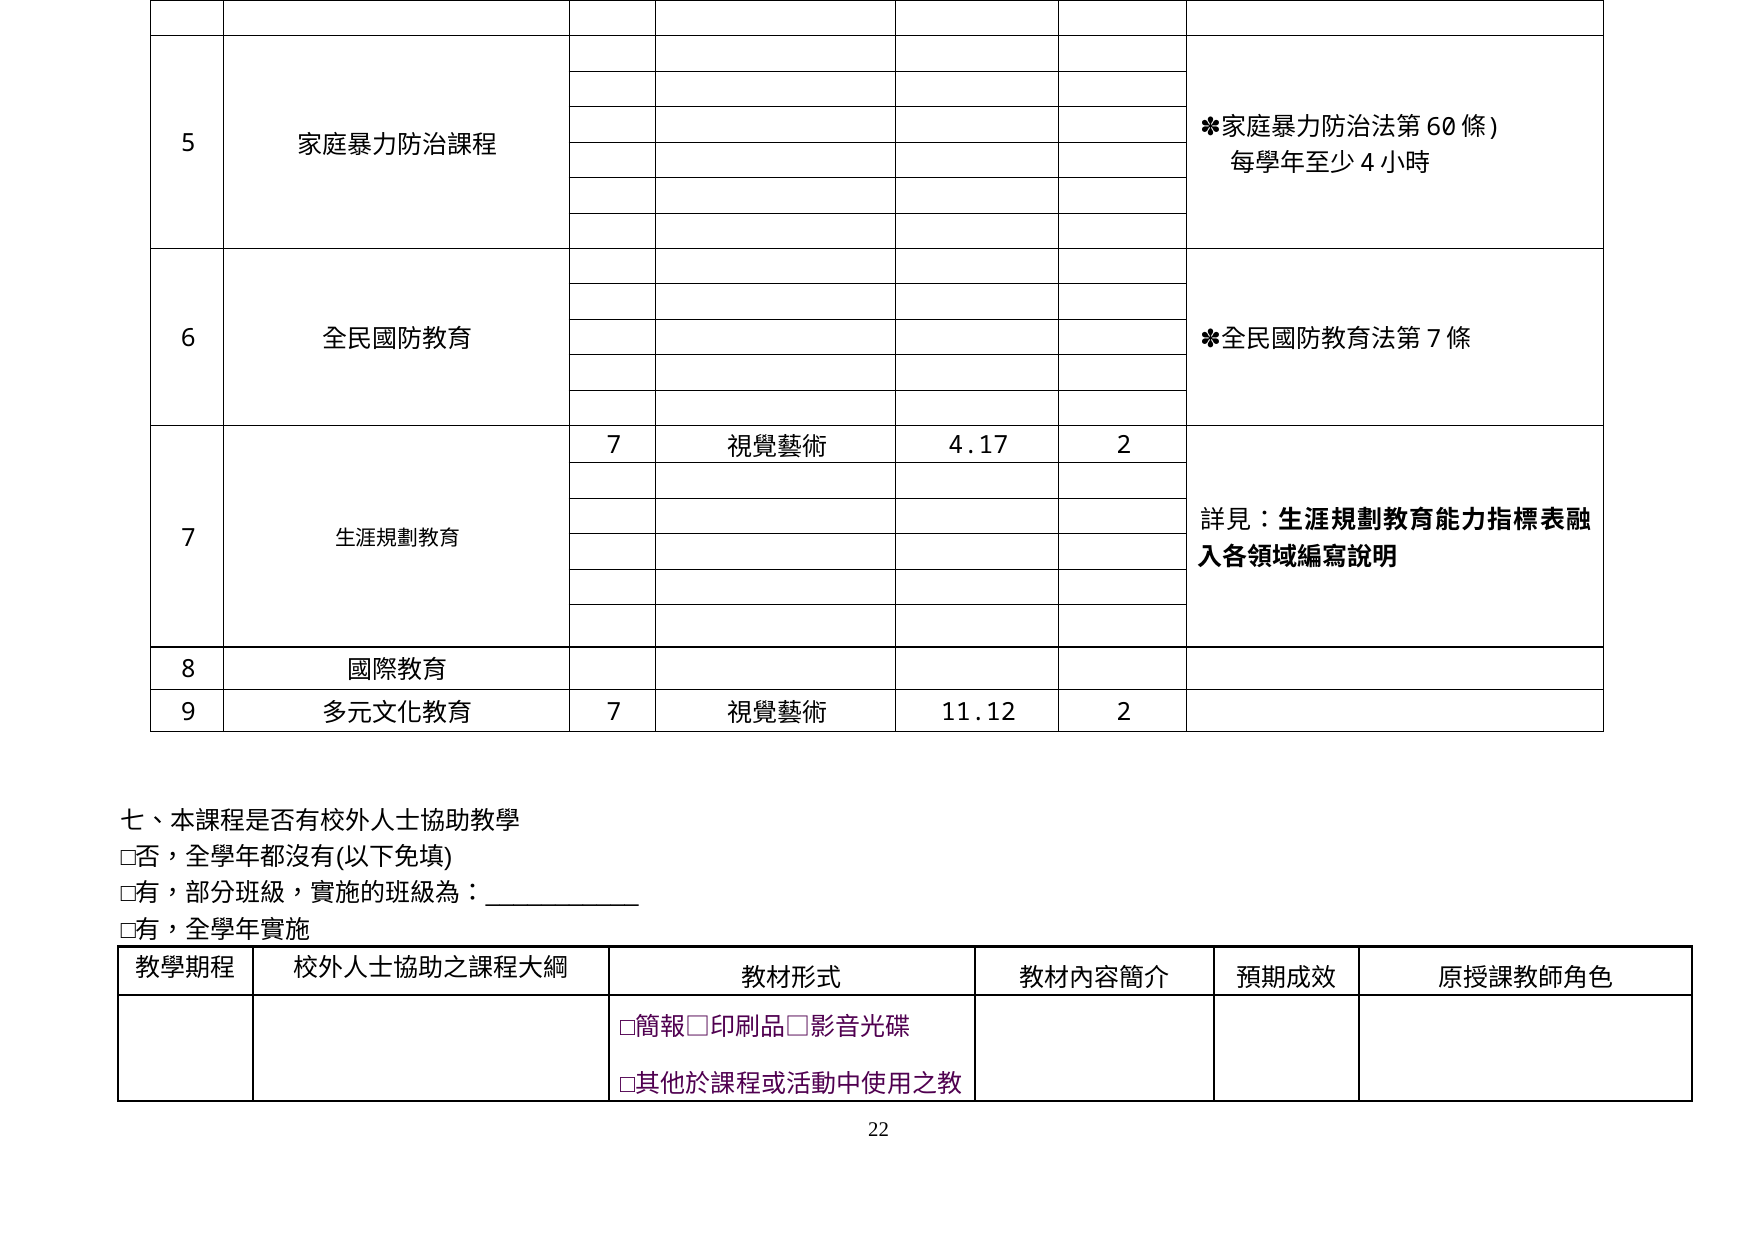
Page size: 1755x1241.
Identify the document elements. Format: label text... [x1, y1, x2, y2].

table_cell 視覺藝術 [656, 426, 895, 462]
table_cell [896, 463, 1058, 498]
table_cell [1059, 463, 1186, 498]
text □否，全學年都沒有(以下免填) [118, 837, 1636, 873]
table_cell [570, 178, 655, 212]
table_cell [896, 570, 1058, 604]
table_cell [570, 72, 655, 106]
table_cell [656, 463, 895, 498]
table_cell [656, 499, 895, 533]
table_cell [1215, 996, 1358, 1100]
table_cell [896, 107, 1058, 142]
table_cell [1360, 996, 1691, 1100]
table_cell [896, 499, 1058, 533]
table_cell [570, 463, 655, 498]
table_cell □簡報□印刷品□影音光碟 □其他於課程或活動中使用之教 [610, 996, 974, 1100]
table_cell [656, 214, 895, 248]
table_cell [656, 391, 895, 425]
table_cell [896, 72, 1058, 106]
table_cell 國際教育 [224, 648, 569, 689]
table_cell [656, 36, 895, 71]
table_header 教學期程 [119, 948, 252, 994]
table_cell [896, 391, 1058, 425]
table_cell [656, 143, 895, 177]
table_cell [1059, 36, 1186, 71]
table_cell [1187, 648, 1603, 689]
table_cell [896, 284, 1058, 319]
table_cell [896, 36, 1058, 71]
table_cell 全民國防教育 [224, 249, 569, 425]
table_cell [656, 249, 895, 283]
table_cell [1187, 1, 1603, 35]
table_cell 2 [1059, 690, 1186, 731]
table_cell 家庭暴力防治課程 [224, 36, 569, 248]
table_cell [1059, 1, 1186, 35]
table_cell [570, 534, 655, 568]
table_cell [119, 996, 252, 1100]
table_cell 多元文化教育 [224, 690, 569, 731]
table_cell [570, 648, 655, 689]
table_cell 6 [151, 249, 223, 425]
table_cell [1059, 107, 1186, 142]
table_cell [896, 249, 1058, 283]
table_cell [570, 214, 655, 248]
table_cell 7 [570, 690, 655, 731]
table_cell [1059, 320, 1186, 354]
table_cell [656, 178, 895, 212]
table_cell [1059, 178, 1186, 212]
table_cell [896, 355, 1058, 389]
table_cell 詳見：生涯規劃教育能力指標表融入各領域編寫說明 [1187, 426, 1603, 646]
table_cell [656, 570, 895, 604]
table_cell [570, 570, 655, 604]
table_cell [1059, 534, 1186, 568]
table_cell [570, 1, 655, 35]
table_cell [1059, 499, 1186, 533]
table_cell [896, 178, 1058, 212]
table_cell [896, 214, 1058, 248]
table_cell 8 [151, 648, 223, 689]
text □有，部分班級，實施的班級為：___________ [118, 873, 1636, 909]
table_cell [896, 320, 1058, 354]
table_cell [656, 320, 895, 354]
table_cell [1059, 570, 1186, 604]
table_cell [656, 72, 895, 106]
table_cell ✽家庭暴力防治法第60條) 每學年至少4小時 [1187, 36, 1603, 248]
table_cell [656, 534, 895, 568]
table_cell [224, 1, 569, 35]
table_cell [1059, 391, 1186, 425]
table_cell [1059, 214, 1186, 248]
table_cell [1059, 143, 1186, 177]
text □有，全學年實施 [118, 909, 1636, 945]
table_cell [896, 605, 1058, 646]
text 七、本課程是否有校外人士協助教學 [118, 800, 1636, 837]
table_cell [570, 36, 655, 71]
table_cell [1059, 249, 1186, 283]
table_cell [656, 1, 895, 35]
table_cell 7 [570, 426, 655, 462]
table_cell [1059, 605, 1186, 646]
table_cell ✽全民國防教育法第7條 [1187, 249, 1603, 425]
table_cell 9 [151, 690, 223, 731]
table_cell [1059, 72, 1186, 106]
table_cell [1059, 648, 1186, 689]
table_cell [151, 1, 223, 35]
table_cell [656, 355, 895, 389]
table_header 教材內容簡介 [976, 948, 1213, 994]
table_cell [570, 143, 655, 177]
table_header 原授課教師角色 [1360, 948, 1691, 994]
table_cell 生涯規劃教育 [224, 426, 569, 646]
table_cell [570, 320, 655, 354]
table_cell [1059, 284, 1186, 319]
table_cell 11.12 [896, 690, 1058, 731]
table_cell 7 [151, 426, 223, 646]
table_cell [896, 534, 1058, 568]
table_cell [976, 996, 1213, 1100]
table_cell 視覺藝術 [656, 690, 895, 731]
table_cell [656, 605, 895, 646]
table_cell [570, 391, 655, 425]
table_header 教材形式 [610, 948, 974, 994]
table_header 校外人士協助之課程大綱 [254, 948, 608, 994]
table_cell [1059, 355, 1186, 389]
table_cell [570, 605, 655, 646]
table_cell [570, 249, 655, 283]
table_cell [656, 107, 895, 142]
table_cell [896, 143, 1058, 177]
table_cell [570, 107, 655, 142]
table_cell [656, 284, 895, 319]
table_cell 2 [1059, 426, 1186, 462]
table_cell [570, 499, 655, 533]
table_cell [656, 648, 895, 689]
table_cell [896, 648, 1058, 689]
table_cell [570, 284, 655, 319]
table_header 預期成效 [1215, 948, 1358, 994]
table_cell [896, 1, 1058, 35]
table_cell 5 [151, 36, 223, 248]
table_cell [1187, 690, 1603, 731]
table_cell [254, 996, 608, 1100]
table_cell [570, 355, 655, 389]
table_cell 4.17 [896, 426, 1058, 462]
